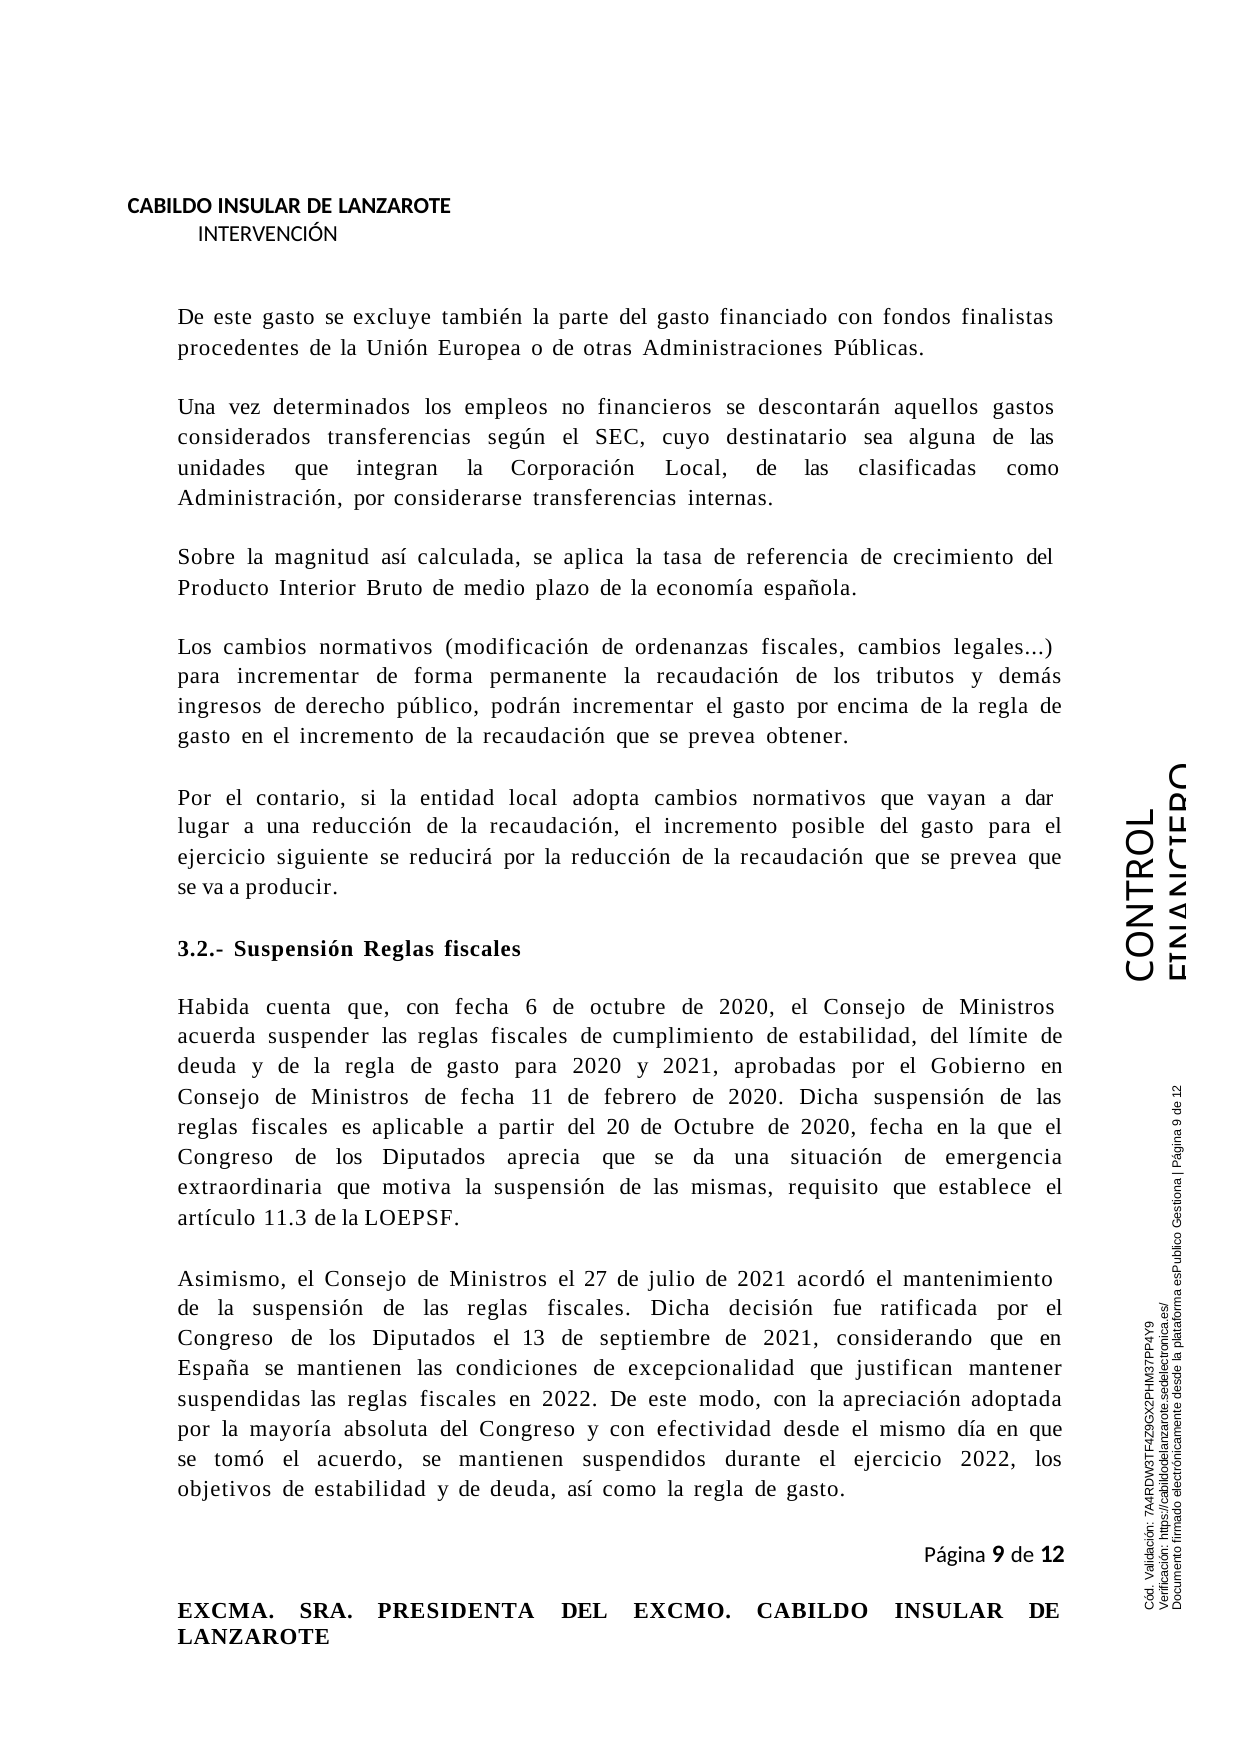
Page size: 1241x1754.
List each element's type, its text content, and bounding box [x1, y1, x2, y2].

text acuerda suspender las reglas fiscales de cumplimiento de estabilidad, del límite de deuda y de la regla de gasto para 2020 y 2021, aprobadas por el Gobierno en Consejo de Ministros de fecha 11 de febrero de 2020. Dicha suspensión de las reglas fiscales es aplicable a partir del 20 de Octubre de 2020, fecha en la que el Congreso de los Diputados aprecia que se da una situación de emergencia extraordinaria que motiva la suspensión de las mismas, requisito que establece el artículo 11.3 de la LOEPSF. [177, 1022, 1062, 1230]
text integran [356, 455, 443, 480]
text Corporación [511, 455, 642, 480]
text Los cambios normativos (modificación de ordenanzas fiscales, cambios legales...) [177, 635, 1064, 659]
text procedentes de la Unión Europea o de otras Administraciones Públicas. [177, 333, 1064, 360]
text Habida cuenta que, con fecha 6 de octubre de 2020, el Consejo de Ministros [177, 995, 1064, 1020]
text lugar a una reducción de la recaudación, el incremento posible del gasto para el ejercicio siguiente se reducirá por la reducción de la recaudación que se prevea que se va a producir. [177, 813, 1062, 899]
text clasificadas [858, 455, 983, 480]
text CONTROL FINANCIERO [1117, 594, 1183, 986]
text EXCMA. SRA. PRESIDENTA DEL EXCMO. CABILDO INSULAR DE LANZAROTE [177, 1597, 1062, 1649]
text de las [756, 455, 835, 480]
text 3.2.- Suspensión Reglas fiscales [177, 934, 529, 961]
text considerados transferencias según el SEC, cuyo destinatario sea alguna de las [177, 423, 1064, 450]
text CABILDO INSULAR DE LANZAROTE [127, 193, 453, 219]
text INTERVENCIÓN [198, 219, 453, 247]
text la [467, 455, 487, 480]
text Documento firmado electrónicamente desde la plataforma esPublico Gestiona | Página 9 de 12 [1170, 1084, 1183, 1613]
text Local, [665, 455, 732, 480]
text Producto Interior Bruto de medio plazo de la economía española. [177, 574, 1064, 600]
text Por el contario, si la entidad local adopta cambios normativos que vayan a dar [177, 785, 1064, 810]
text Verificación: https://cabildodelanzarote.sedelectronica.es/ [1157, 1084, 1170, 1613]
text Cód. Validación: 7A4RDW3TF4Z9GX2PHM37PP4Y9 [1142, 1084, 1156, 1613]
text Sobre la magnitud así calculada, se aplica la tasa de referencia de crecimiento del [177, 545, 1064, 570]
text De este gasto se excluye también la parte del gasto financiado con fondos finalistas [177, 305, 1064, 330]
text Una vez determinados los empleos no financieros se descontarán aquellos gastos [177, 395, 1064, 419]
text de la suspensión de las reglas fiscales. Dicha decisión fue ratificada por el Congreso de los Diputados el 13 de septiembre de 2021, considerando que en España se mantienen las condiciones de excepcionalidad que justifican mantener suspendidas las reglas fiscales en 2022. De este modo, con la apreciación adoptada por la mayoría absoluta del Congreso y con efectividad desde el mismo día en que se tomó el acuerdo, se mantienen suspendidos durante el ejercicio 2022, los objetivos de estabilidad y de deuda, así como la regla de gasto. [177, 1294, 1062, 1502]
text Administración, por considerarse transferencias internas. [177, 486, 783, 510]
text unidades [177, 455, 271, 480]
text para incrementar de forma permanente la recaudación de los tributos y demás ingresos de derecho público, podrán incrementar el gasto por encima de la regla de gasto en el incremento de la recaudación que se prevea obtener. [177, 662, 1062, 749]
text que [294, 455, 333, 480]
text como [1006, 455, 1064, 480]
text Página 9 de 12 [924, 1540, 1065, 1568]
text Asimismo, el Consejo de Ministros el 27 de julio de 2021 acordó el mantenimiento [177, 1267, 1064, 1291]
